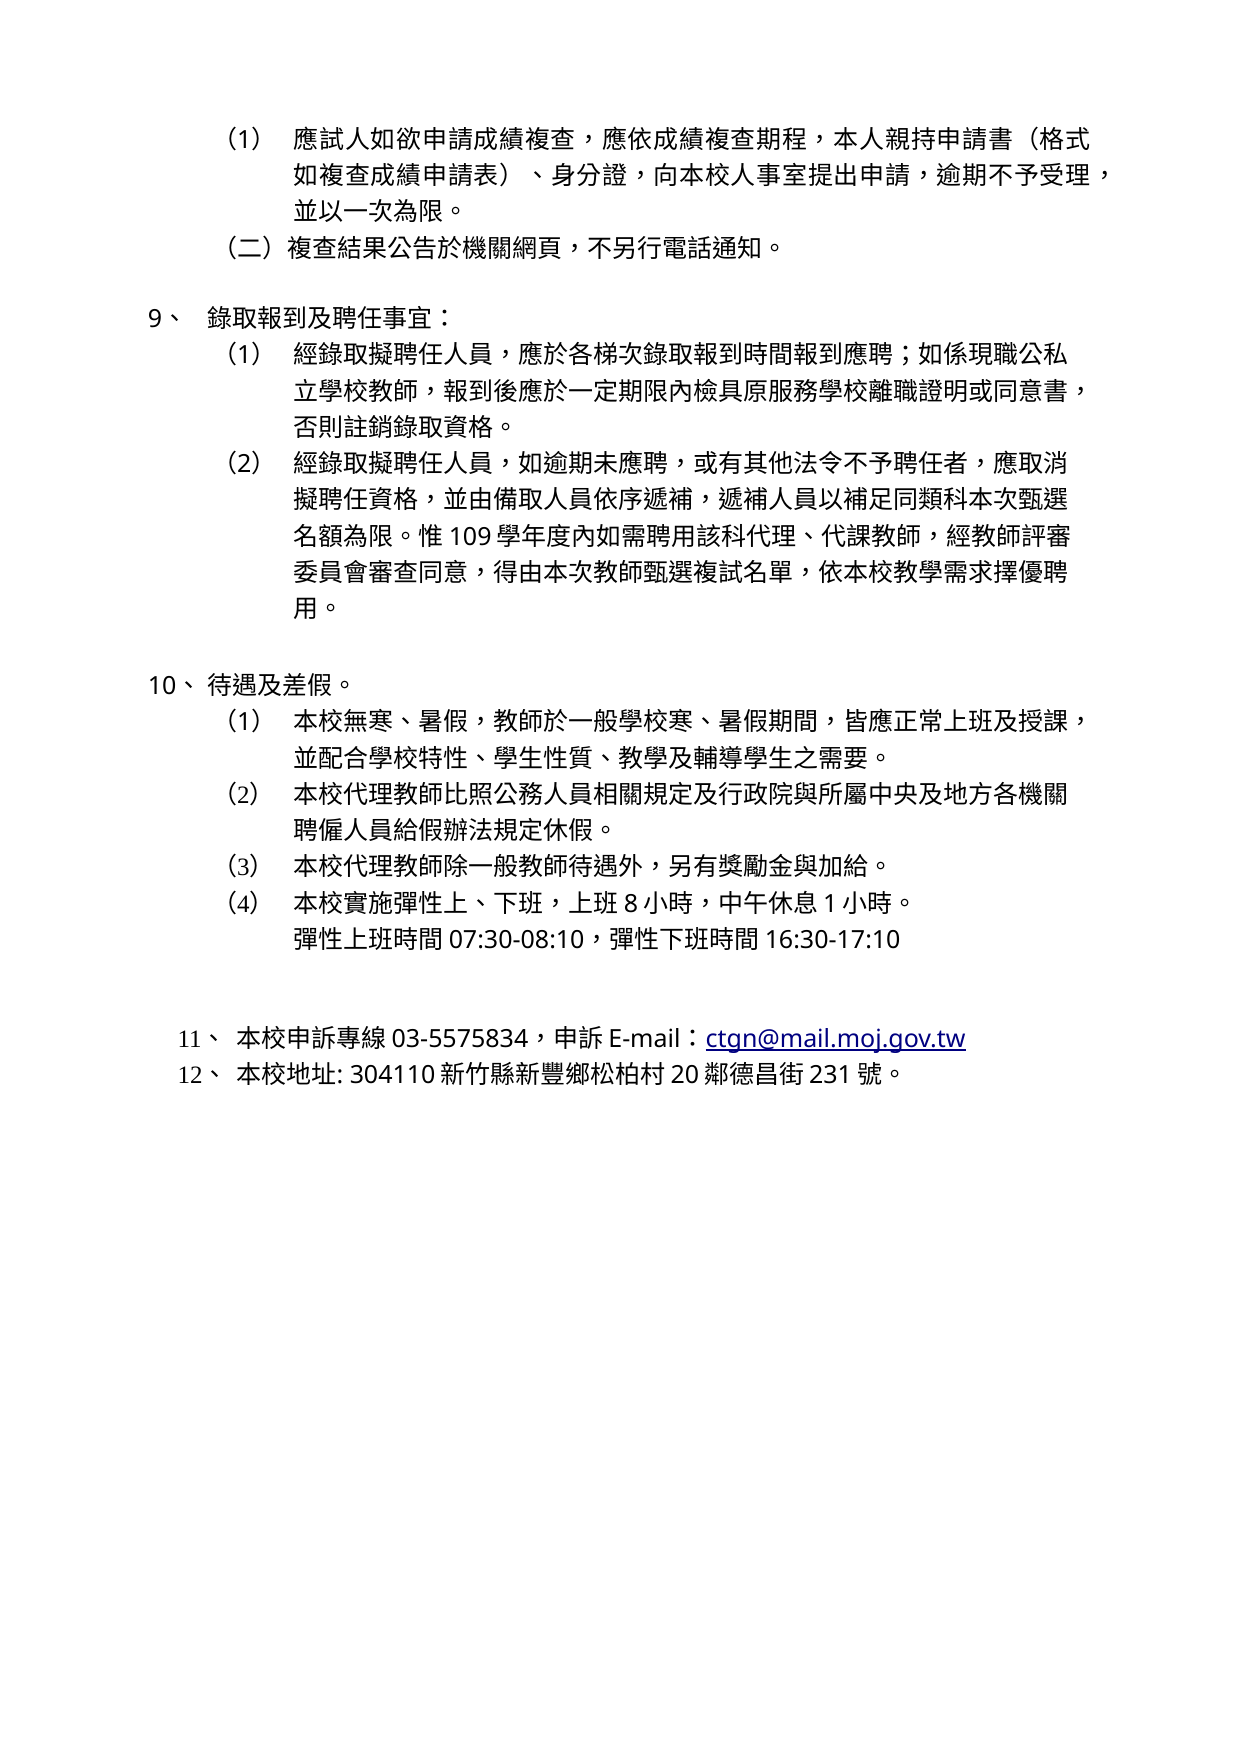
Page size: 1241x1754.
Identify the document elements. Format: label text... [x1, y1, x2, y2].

list 應試人如欲申請成績複查，應依成績複查期程，本人親持申請書（格式如複查成績申請表）、身分證，向本校人事室提出申請，逾期不予受理，並以一次為限。 [212, 119, 1092, 228]
text （二）複查結果公告於機關網頁，不另行電話通知。 [212, 228, 1092, 264]
list 本校代理教師比照公務人員相關規定及行政院與所屬中央及地方各機關聘僱人員給假辦法規定休假。 [212, 774, 1092, 847]
list 待遇及差假。 [148, 666, 1092, 702]
list 經錄取擬聘任人員，如逾期未應聘，或有其他法令不予聘任者，應取消擬聘任資格，並由備取人員依序遞補，遞補人員以補足同類科本次甄選名額為限。惟109學年度內如需聘用該科代理、代課教師，經教師評審委員會審查同意，得由本次教師甄選複試名單，依本校教學需求擇優聘用。 [212, 443, 1092, 625]
list 本校申訴專線03-5575834，申訴E-mail：ctgn@mail.moj.gov.tw [177, 1018, 1092, 1054]
list 經錄取擬聘任人員，應於各梯次錄取報到時間報到應聘；如係現職公私立學校教師，報到後應於一定期限內檢具原服務學校離職證明或同意書，否則註銷錄取資格。 [212, 335, 1092, 443]
list 本校代理教師除一般教師待遇外，另有獎勵金與加給。 [212, 847, 1092, 883]
list 本校無寒、暑假，教師於一般學校寒、暑假期間，皆應正常上班及授課，並配合學校特性、學生性質、教學及輔導學生之需要。 [212, 702, 1092, 774]
list 錄取報到及聘任事宜： [148, 298, 1092, 335]
list 本校地址: 304110新竹縣新豐鄉松柏村20鄰德昌街231號。 [177, 1054, 1092, 1091]
list 本校實施彈性上、下班，上班8小時，中午休息1小時。 彈性上班時間07:30-08:10，彈性下班時間16:30-17:10 [212, 883, 1092, 956]
